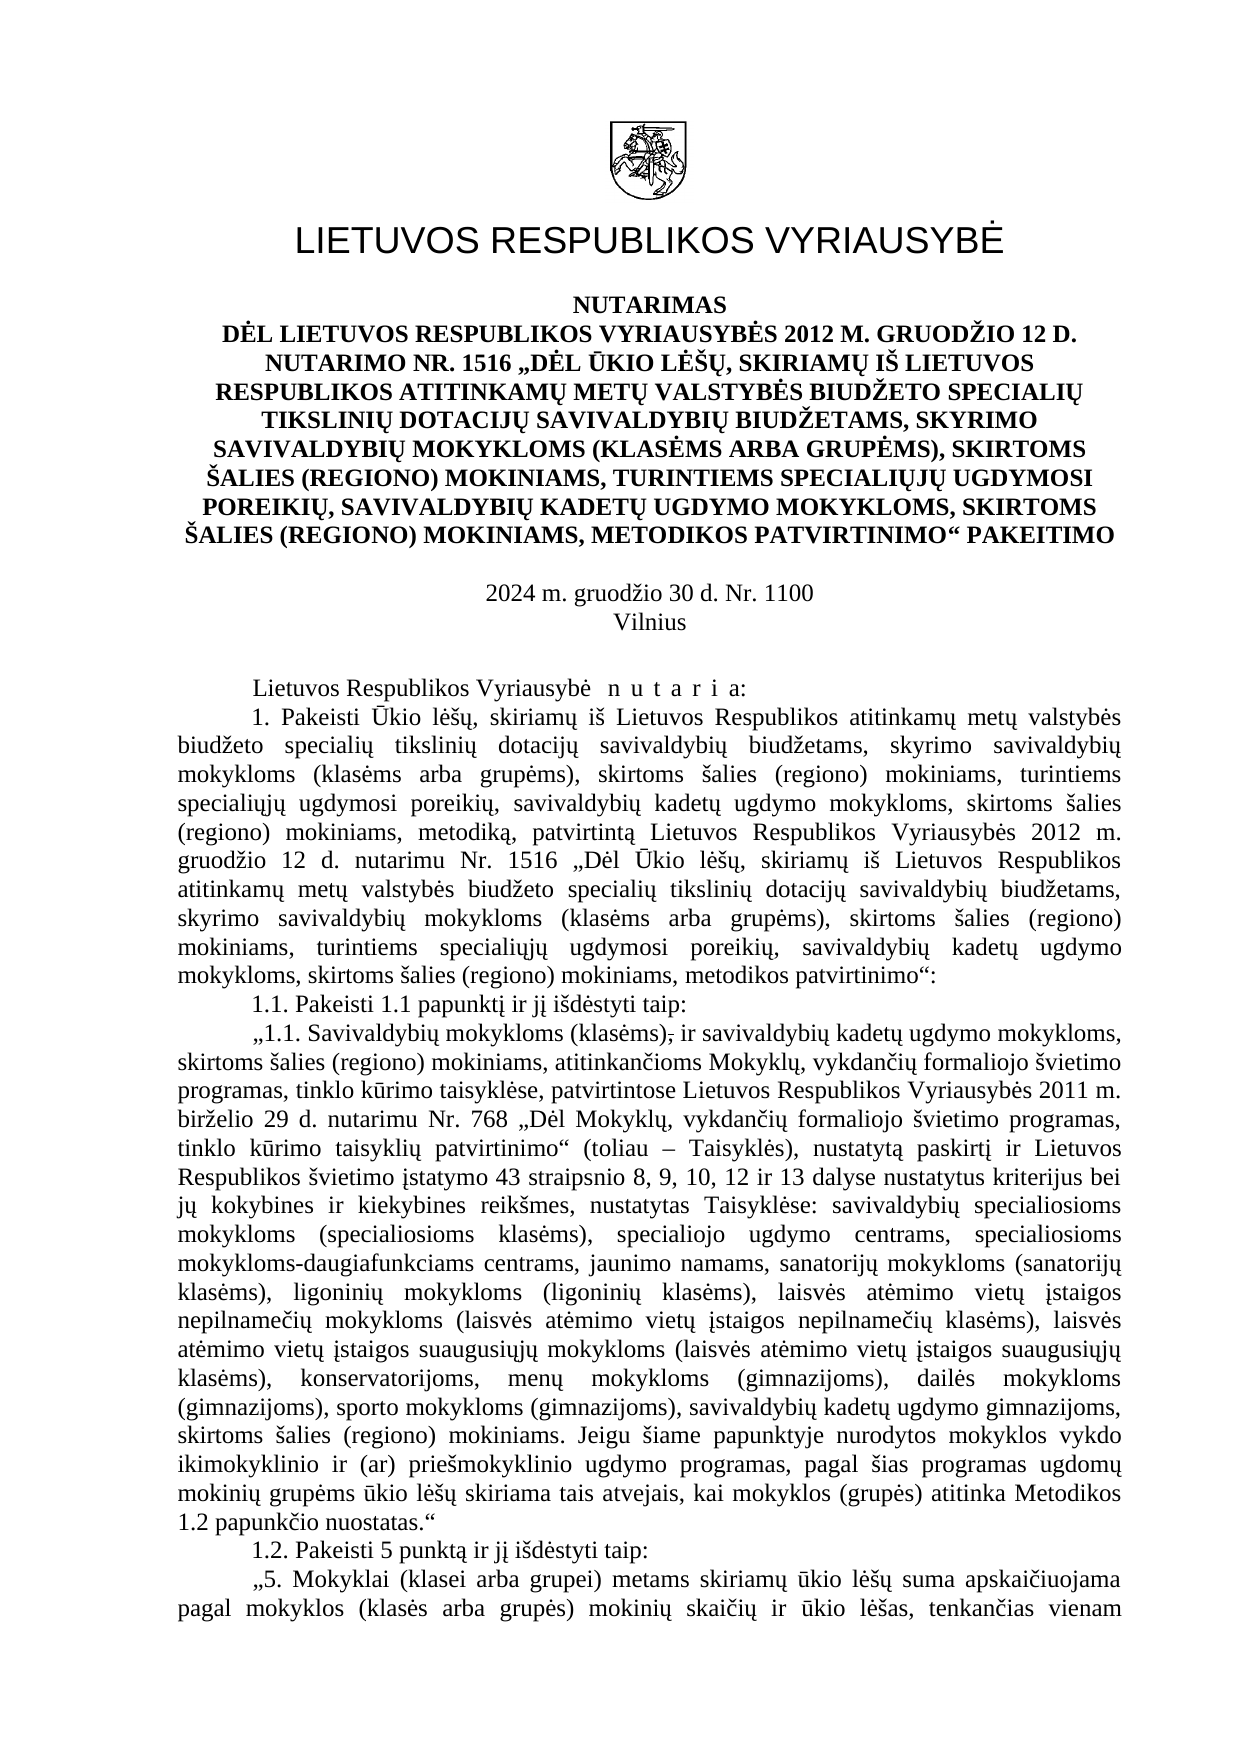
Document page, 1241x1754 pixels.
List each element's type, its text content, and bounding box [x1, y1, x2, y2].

text „5. Mokyklai (klasei arba grupei) metams skiriamų ūkio lėšų suma apskaičiuojama pagal mokyklos (klasės arba grupės) mokinių skaičių ir ūkio lėšas, tenkančias vienam [177, 1564, 1122, 1622]
text Lietuvos Respublikos Vyriausybė [177, 219, 1122, 262]
text 1.2. Pakeisti 5 punktą ir jį išdėstyti taip: [177, 1536, 1122, 1564]
text Lietuvos Respublikos Vyriausybė nutaria: [177, 664, 1122, 702]
text „1.1. Savivaldybių mokykloms (klasėms), ir savivaldybių kadetų ugdymo mokykloms, skirtoms šalies (regiono) mokiniams, atitinkančioms Mokyklų, vykdančių formaliojo švietimo programas, tinklo kūrimo taisyklėse, patvirtintose Lietuvos Respublikos Vyriausybės 2011 m. birželio 29 d. nutarimu Nr. 768 „Dėl Mokyklų, vykdančių formaliojo švietimo programas, tinklo kūrimo taisyklių patvirtinimo“ (toliau – Taisyklės), nustatytą paskirtį ir Lietuvos Respublikos švietimo įstatymo 43 straipsnio 8, 9, 10, 12 ir 13 dalyse nustatytus kriterijus bei jų kokybines ir kiekybines reikšmes, nustatytas Taisyklėse: savivaldybių specialiosioms mokykloms (specialiosioms klasėms), specialiojo ugdymo centrams, specialiosioms mokykloms-daugiafunkciams centrams, jaunimo namams, sanatorijų mokykloms (sanatorijų klasėms), ligoninių mokykloms (ligoninių klasėms), laisvės atėmimo vietų įstaigos nepilnamečių mokykloms (laisvės atėmimo vietų įstaigos nepilnamečių klasėms), laisvės atėmimo vietų įstaigos suaugusiųjų mokykloms (laisvės atėmimo vietų įstaigos suaugusiųjų klasėms), konservatorijoms, menų mokykloms (gimnazijoms), dailės mokykloms (gimnazijoms), sporto mokykloms (gimnazijoms), savivaldybių kadetų ugdymo gimnazijoms, skirtoms šalies (regiono) mokiniams. Jeigu šiame papunktyje nurodytos mokyklos vykdo ikimokyklinio ir (ar) priešmokyklinio ugdymo programas, pagal šias programas ugdomų mokinių grupėms ūkio lėšų skiriama tais atvejais, kai mokyklos (grupės) atitinka Metodikos 1.2 papunkčio nuostatas.“ [177, 1018, 1122, 1536]
text Vilnius [177, 607, 1122, 636]
text 1. Pakeisti Ūkio lėšų, skiriamų iš Lietuvos Respublikos atitinkamų metų valstybės biudžeto specialių tikslinių dotacijų savivaldybių biudžetams, skyrimo savivaldybių mokykloms (klasėms arba grupėms), skirtoms šalies (regiono) mokiniams, turintiems specialiųjų ugdymosi poreikių, savivaldybių kadetų ugdymo mokykloms, skirtoms šalies (regiono) mokiniams, metodiką, patvirtintą Lietuvos Respublikos Vyriausybės 2012 m. gruodžio 12 d. nutarimu Nr. 1516 „Dėl Ūkio lėšų, skiriamų iš Lietuvos Respublikos atitinkamų metų valstybės biudžeto specialių tikslinių dotacijų savivaldybių biudžetams, skyrimo savivaldybių mokykloms (klasėms arba grupėms), skirtoms šalies (regiono) mokiniams, turintiems specialiųjų ugdymosi poreikių, savivaldybių kadetų ugdymo mokykloms, skirtoms šalies (regiono) mokiniams, metodikos patvirtinimo“: [177, 702, 1122, 989]
text 1.1. Pakeisti 1.1 papunktį ir jį išdėstyti taip: [177, 989, 1122, 1018]
text 2024 m. gruodžio 30 d. Nr. 1100 [177, 578, 1122, 607]
text nutarimas [177, 291, 1122, 319]
text DĖL LIETUVOS RESPUBLIKOS VYRIAUSYBĖS 2012 M. GRUODŽIO 12 D. NUTARIMO NR. 1516 „Dėl ŪKIO LĖŠŲ, SKIRIAMŲ IŠ LIETUVOS RESPUBLIKOS ATITINKAMŲ METŲ VALSTYBĖS BIUDŽETO SPECIALIŲ TIKSLINIŲ DOTACIJŲ SAVIVALDYBIŲ BIUDŽETAMS, SKYRIMO SAVIVALDYBIŲ MOKYKLOMS (KLASĖMS ARBA GRUPĖMS), SKIRTOMS ŠALIES (REGIONO) MOKINIAMS, TURINTIEMS SPECIALIŲJŲ UGDYMOSI POREIKIŲ, SAVIVALDYBIŲ KADETŲ UGDYMO MOKYKLOMS, SKIRTOMS ŠALIES (REGIONO) MOKINIAMS, METODIKOS PATVIRTINIMO“ PAKEITIMO [177, 319, 1122, 549]
